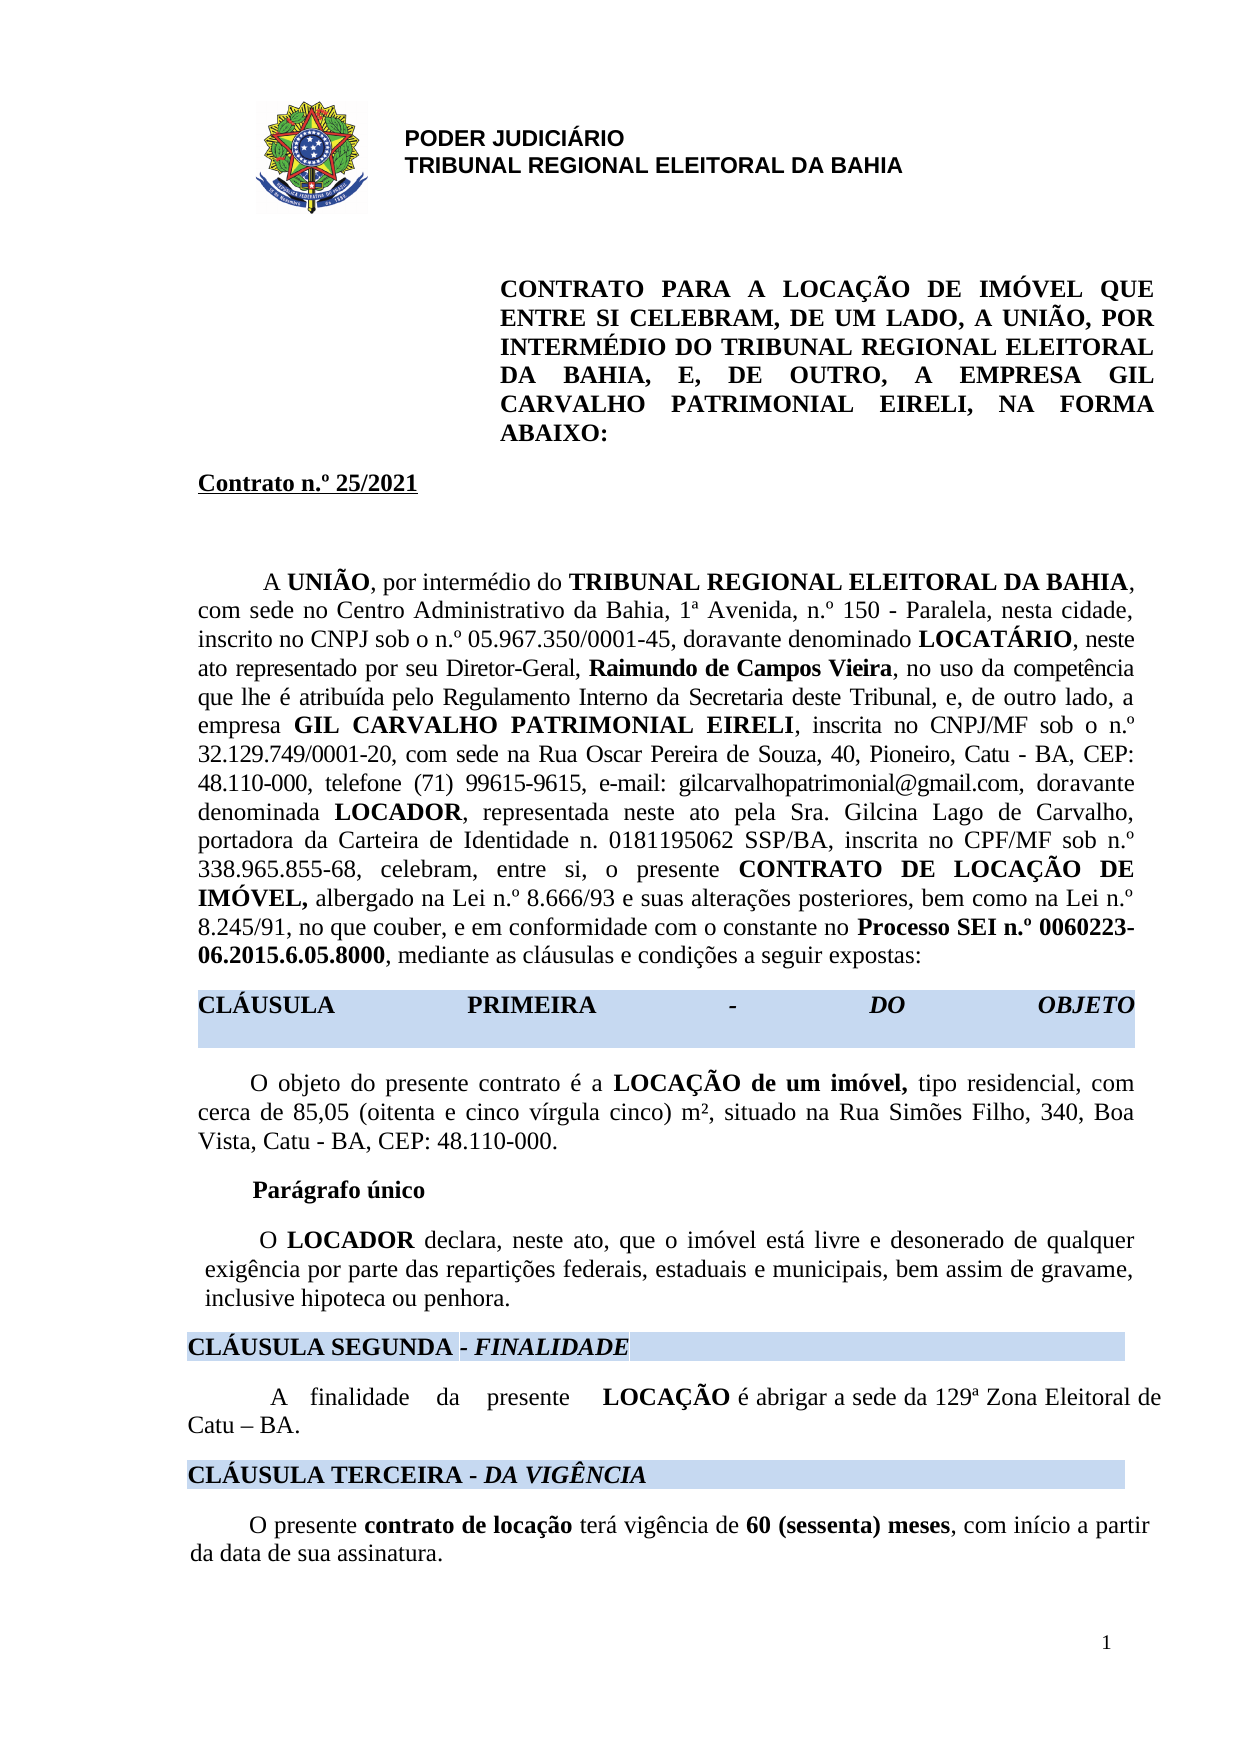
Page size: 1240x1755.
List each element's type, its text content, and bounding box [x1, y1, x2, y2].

subtitle Parágrafo único [252, 1176, 1135, 1204]
text CONTRATO PARA A LOCAÇÃO DE IMÓVEL QUE ENTRE SI CELEBRAM, DE UM LADO, A UNIÃO, POR INTERMÉDIO DO TRIBUNAL REGIONAL ELEITORAL DA BAHIA, E, DE OUTRO, A EMPRESA GIL CARVALHO PATRIMONIAL EIRELI, NA FORMA ABAIXO: [500, 274, 1155, 447]
text O LOCADOR declara, neste ato, que o imóvel está livre e desonerado de qualquer exigência por parte das repartições federais, estaduais e municipais, bem assim de gravame, inclusive hipoteca ou penhora. [204, 1225, 1135, 1311]
text CLÁUSULA TERCEIRA - DA VIGÊNCIA [187, 1460, 1170, 1489]
text CLÁUSULA SEGUNDA - FINALIDADE [187, 1332, 1170, 1361]
text O presente contrato de locação terá vigência de 60 (sessenta) meses, com início a partir da data de sua assinatura. [190, 1510, 1149, 1567]
text A UNIÃO, por intermédio do TRIBUNAL REGIONAL ELEITORAL DA BAHIA, com sede no Centro Administrativo da Bahia, 1ª Avenida, n.º 150 - Paralela, nesta cidade, inscrito no CNPJ sob o n.º 05.967.350/0001-45, doravante denominado LOCATÁRIO, neste ato representado por seu Diretor-Geral, Raimundo de Campos Vieira, no uso da competência que lhe é atribuída pelo Regulamento Interno da Secretaria deste Tribunal, e, de outro lado, a empresa GIL CARVALHO PATRIMONIAL EIRELI, inscrita no CNPJ/MF sob o n.º 32.129.749/0001-20, com sede na Rua Oscar Pereira de Souza, 40, Pioneiro, Catu - BA, CEP: 48.110-000, telefone (71) 99615-9615, e-mail: gilcarvalhopatrimonial@gmail.com, doravante denominada LOCADOR, representada neste ato pela Sra. Gilcina Lago de Carvalho, portadora da Carteira de Identidade n. 0181195062 SSP/BA, inscrita no CPF/MF sob n.º 338.965.855-68, celebram, entre si, o presente CONTRATO DE LOCAÇÃO DE IMÓVEL, albergado na Lei n.º 8.666/93 e suas alterações posteriores, bem como na Lei n.º 8.245/91, no que couber, e em conformidade com o constante no Processo SEI n.º 0060223-06.2015.6.05.8000, mediante as cláusulas e condições a seguir expostas: [198, 567, 1135, 969]
text O objeto do presente contrato é a LOCAÇÃO de um imóvel, tipo residencial, com cerca de 85,05 (oitenta e cinco vírgula cinco) m², situado na Rua Simões Filho, 340, Boa Vista, Catu - BA, CEP: 48.110-000. [198, 1068, 1135, 1155]
text A finalidade da presente LOCAÇÃO é abrigar a sede da 129ª Zona Eleitoral de Catu – BA. [187, 1382, 1162, 1439]
text CLÁUSULA PRIMEIRA - DO OBJETO [198, 990, 1135, 1048]
subtitle Contrato n.º 25/2021 [198, 468, 1177, 496]
